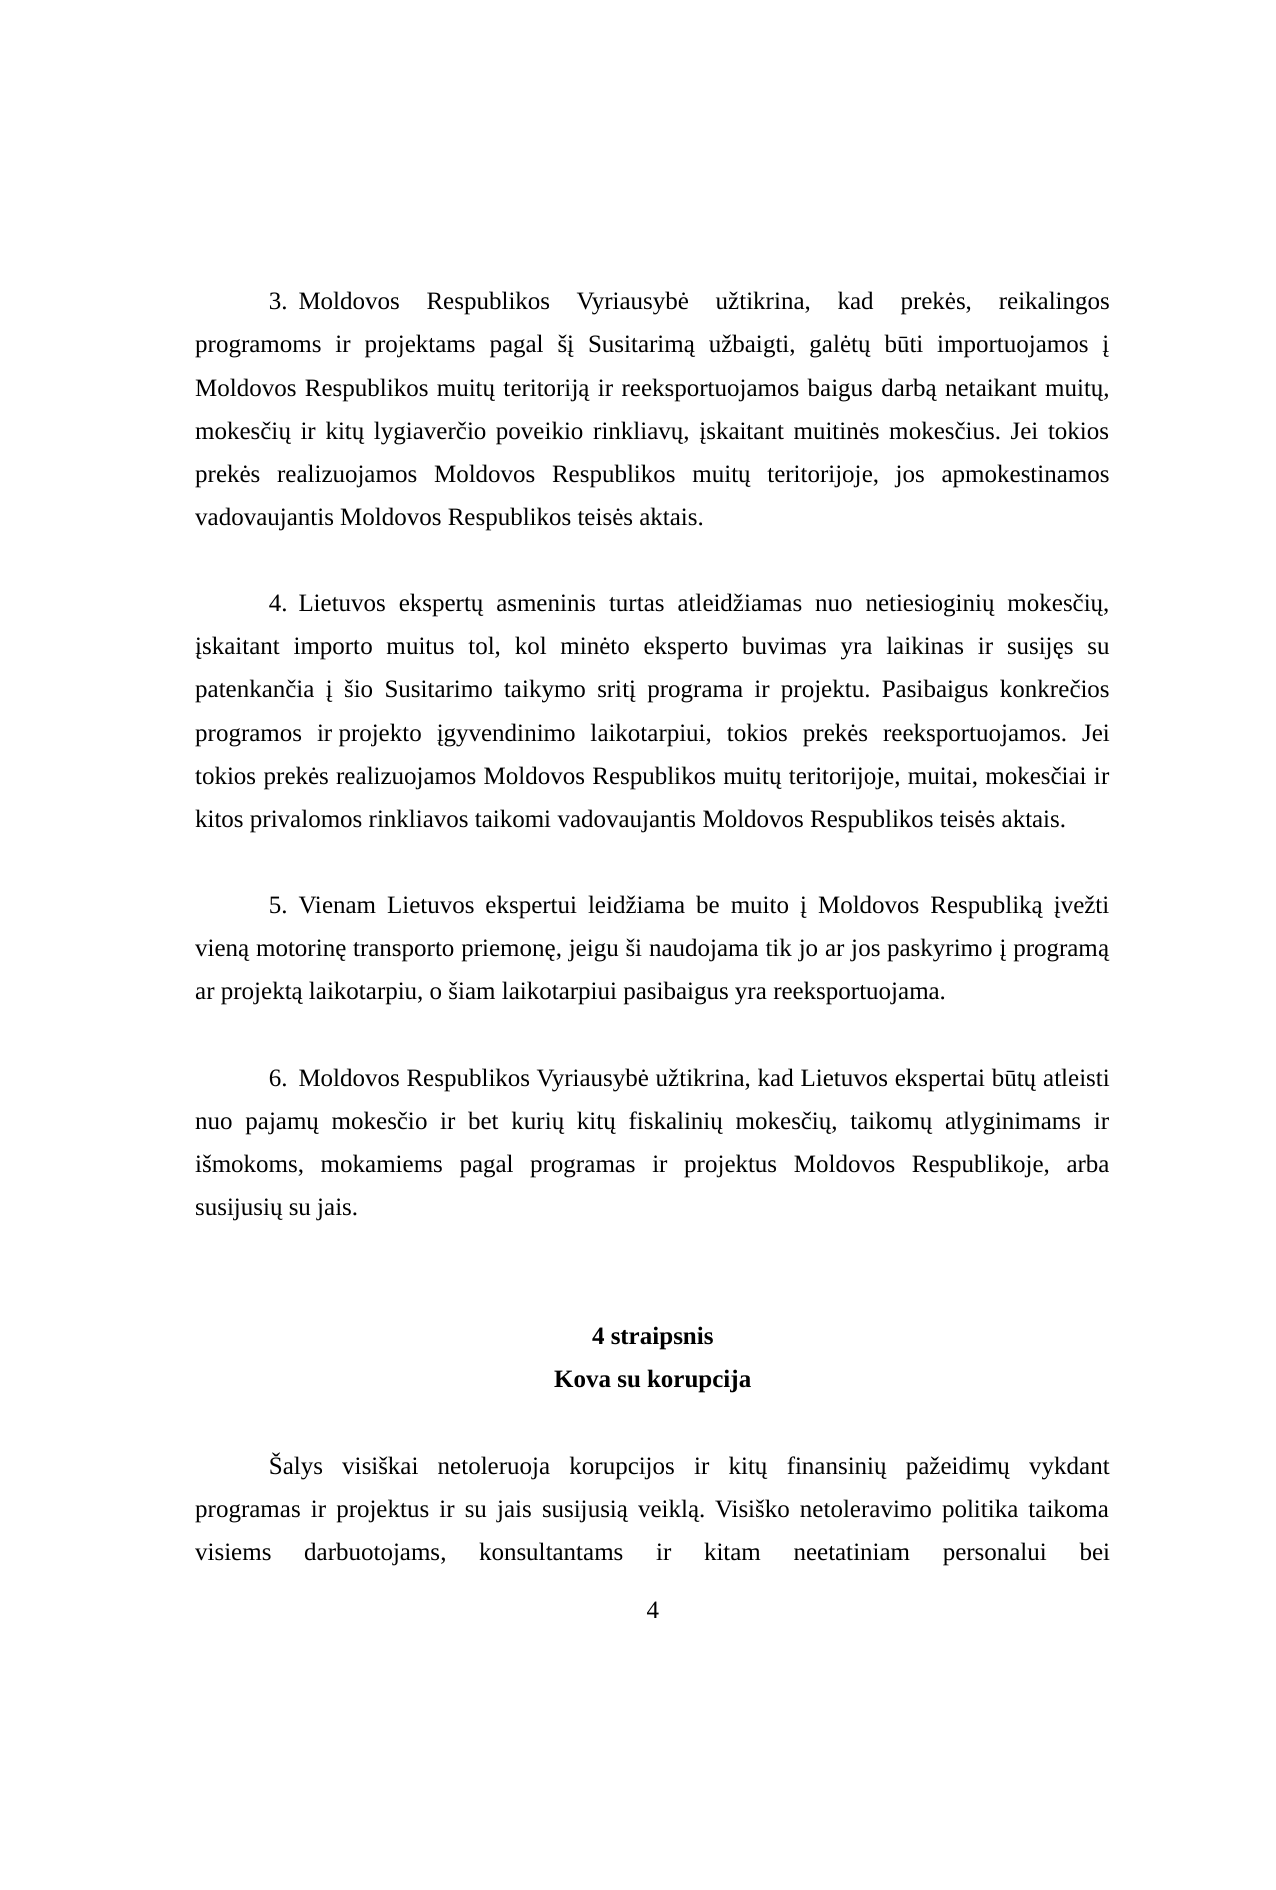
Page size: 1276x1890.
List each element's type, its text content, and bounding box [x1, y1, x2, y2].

text 5. Vienam Lietuvos ekspertui leidžiama be muito į Moldovos Respubliką įvežti vieną motorinę transporto priemonę, jeigu ši naudojama tik jo ar jos paskyrimo į programą ar projektą laikotarpiu, o šiam laikotarpiui pasibaigus yra reeksportuojama. [195, 890, 1110, 1005]
text 4 straipsnis [195, 1321, 1110, 1350]
text 3. Moldovos Respublikos Vyriausybė užtikrina, kad prekės, reikalingos programoms ir projektams pagal šį Susitarimą užbaigti, galėtų būti importuojamos į Moldovos Respublikos muitų teritoriją ir reeksportuojamos baigus darbą netaikant muitų, mokesčių ir kitų lygiaverčio poveikio rinkliavų, įskaitant muitinės mokesčius. Jei tokios prekės realizuojamos Moldovos Respublikos muitų teritorijoje, jos apmokestinamos vadovaujantis Moldovos Respublikos teisės aktais. [195, 286, 1110, 531]
text Kova su korupcija [195, 1364, 1110, 1393]
text Šalys visiškai netoleruoja korupcijos ir kitų finansinių pažeidimų vykdant programas ir projektus ir su jais susijusią veiklą. Visiško netoleravimo politika taikoma visiems darbuotojams, konsultantams ir kitam neetatiniam personalui bei [195, 1451, 1110, 1566]
text 4. Lietuvos ekspertų asmeninis turtas atleidžiamas nuo netiesioginių mokesčių, įskaitant importo muitus tol, kol minėto eksperto buvimas yra laikinas ir susijęs su patenkančia į šio Susitarimo taikymo sritį programa ir projektu. Pasibaigus konkrečios programos ir projekto įgyvendinimo laikotarpiui, tokios prekės reeksportuojamos. Jei tokios prekės realizuojamos Moldovos Respublikos muitų teritorijoje, muitai, mokesčiai ir kitos privalomos rinkliavos taikomi vadovaujantis Moldovos Respublikos teisės aktais. [195, 588, 1110, 833]
text 6. Moldovos Respublikos Vyriausybė užtikrina, kad Lietuvos ekspertai būtų atleisti nuo pajamų mokesčio ir bet kurių kitų fiskalinių mokesčių, taikomų atlyginimams ir išmokoms, mokamiems pagal programas ir projektus Moldovos Respublikoje, arba susijusių su jais. [195, 1063, 1110, 1221]
